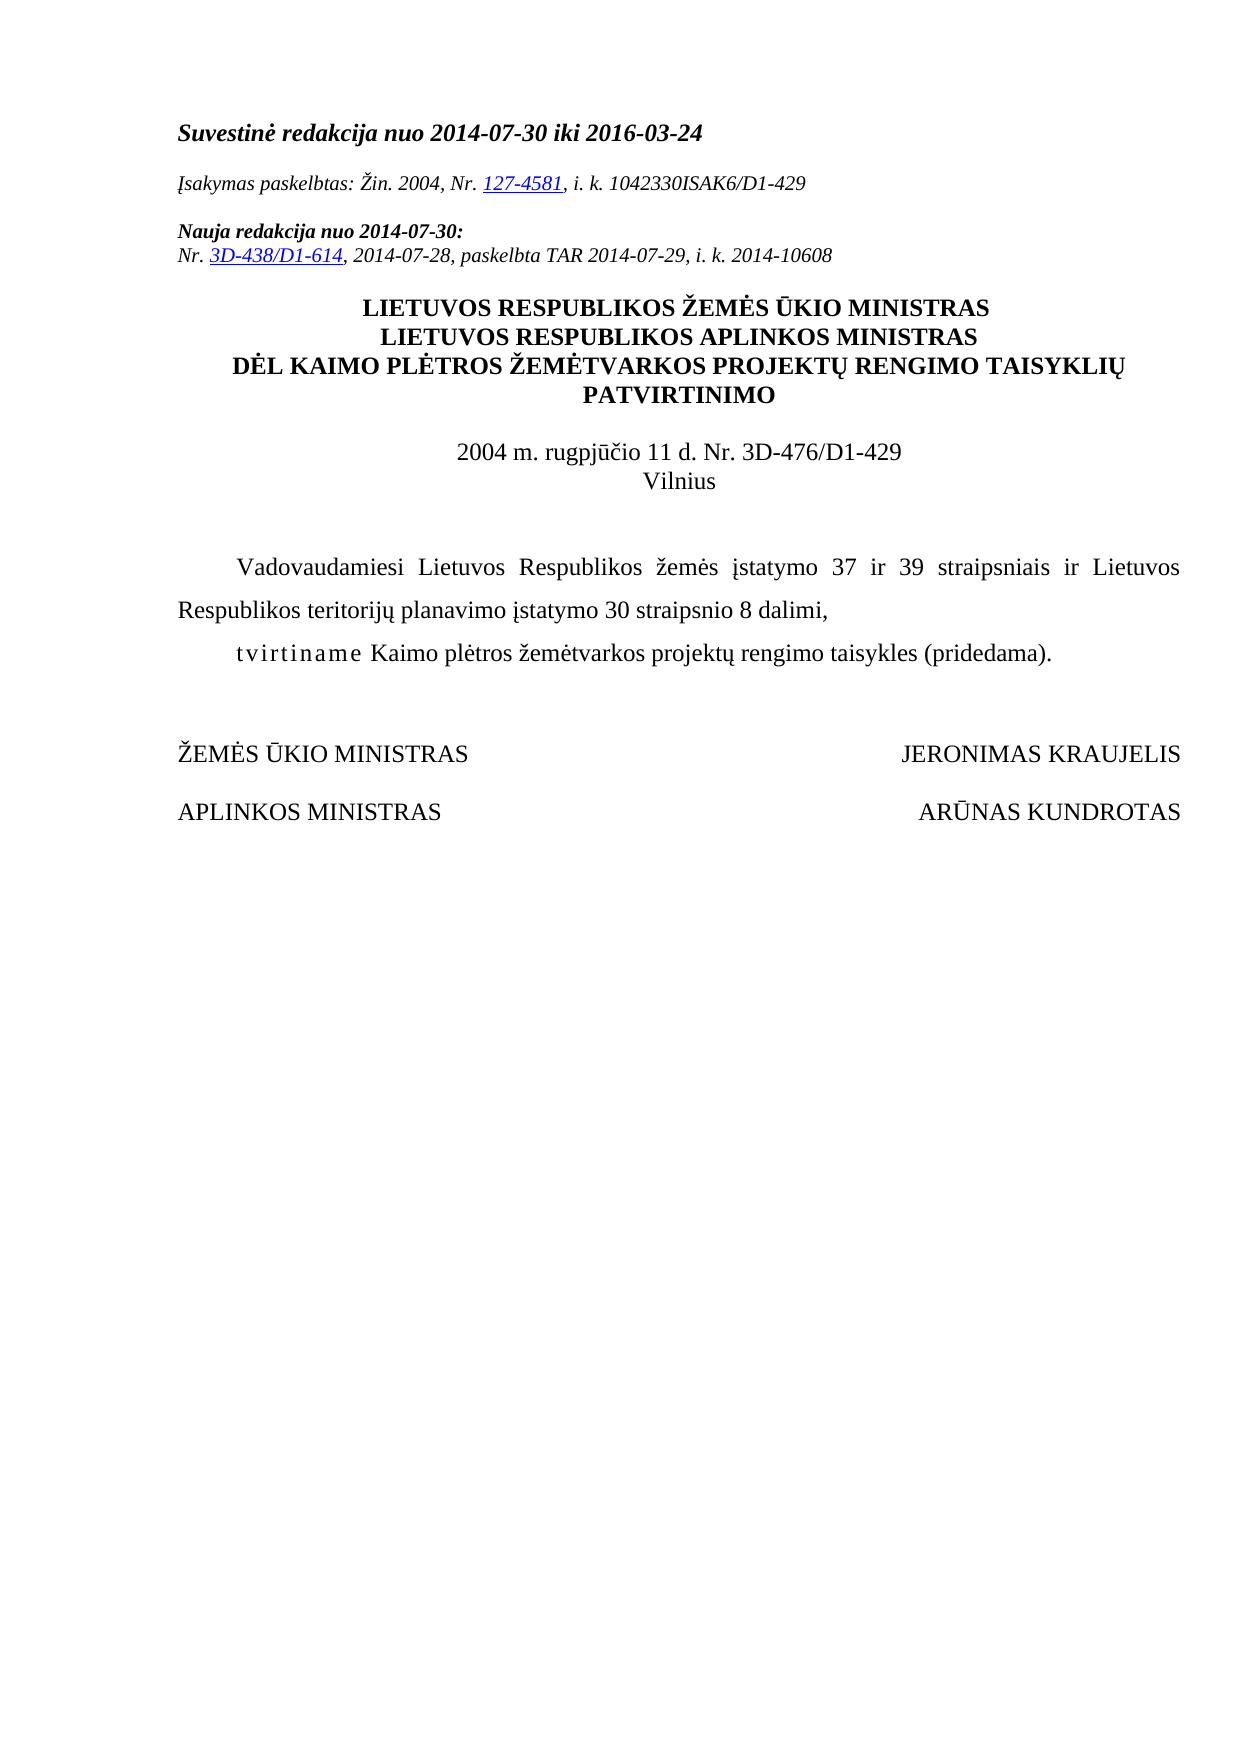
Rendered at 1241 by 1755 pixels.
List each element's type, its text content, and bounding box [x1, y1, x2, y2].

text Įsakymas paskelbtas: Žin. 2004, Nr. 127-4581, i. k. 1042330ISAK6/D1-429 [177, 171, 1181, 195]
text APLINKOS MINISTRAS ARŪNAS KUNDROTAS [177, 797, 1181, 825]
text DĖL KAIMO PLĖTROS ŽEMĖTVARKOS PROJEKTŲ RENGIMO TAISYKLIŲ PATVIRTINIMO [177, 351, 1181, 408]
text Vadovaudamiesi Lietuvos Respublikos žemės įstatymo 37 ir 39 straipsniais ir Lietuvos Respublikos teritorijų planavimo įstatymo 30 straipsnio 8 dalimi, [177, 552, 1181, 624]
text LIETUVOS RESPUBLIKOS ŽEMĖS ŪKIO MINISTRAS [177, 293, 1181, 322]
text Nauja redakcija nuo 2014-07-30: [177, 219, 1181, 243]
text ŽEMĖS ŪKIO MINISTRAS JERONIMAS KRAUJELIS [177, 739, 1181, 768]
text Suvestinė redakcija nuo 2014-07-30 iki 2016-03-24 [177, 118, 1181, 147]
text Vilnius [177, 466, 1181, 495]
text Nr. 3D-438/D1-614, 2014-07-28, paskelbta TAR 2014-07-29, i. k. 2014-10608 [177, 243, 1181, 267]
text LIETUVOS RESPUBLIKOS APLINKOS MINISTRAS [177, 322, 1181, 351]
text 2004 m. rugpjūčio 11 d. Nr. 3D-476/D1-429 [177, 437, 1181, 466]
text tvirtiname Kaimo plėtros žemėtvarkos projektų rengimo taisykles (pridedama). [177, 638, 1181, 667]
